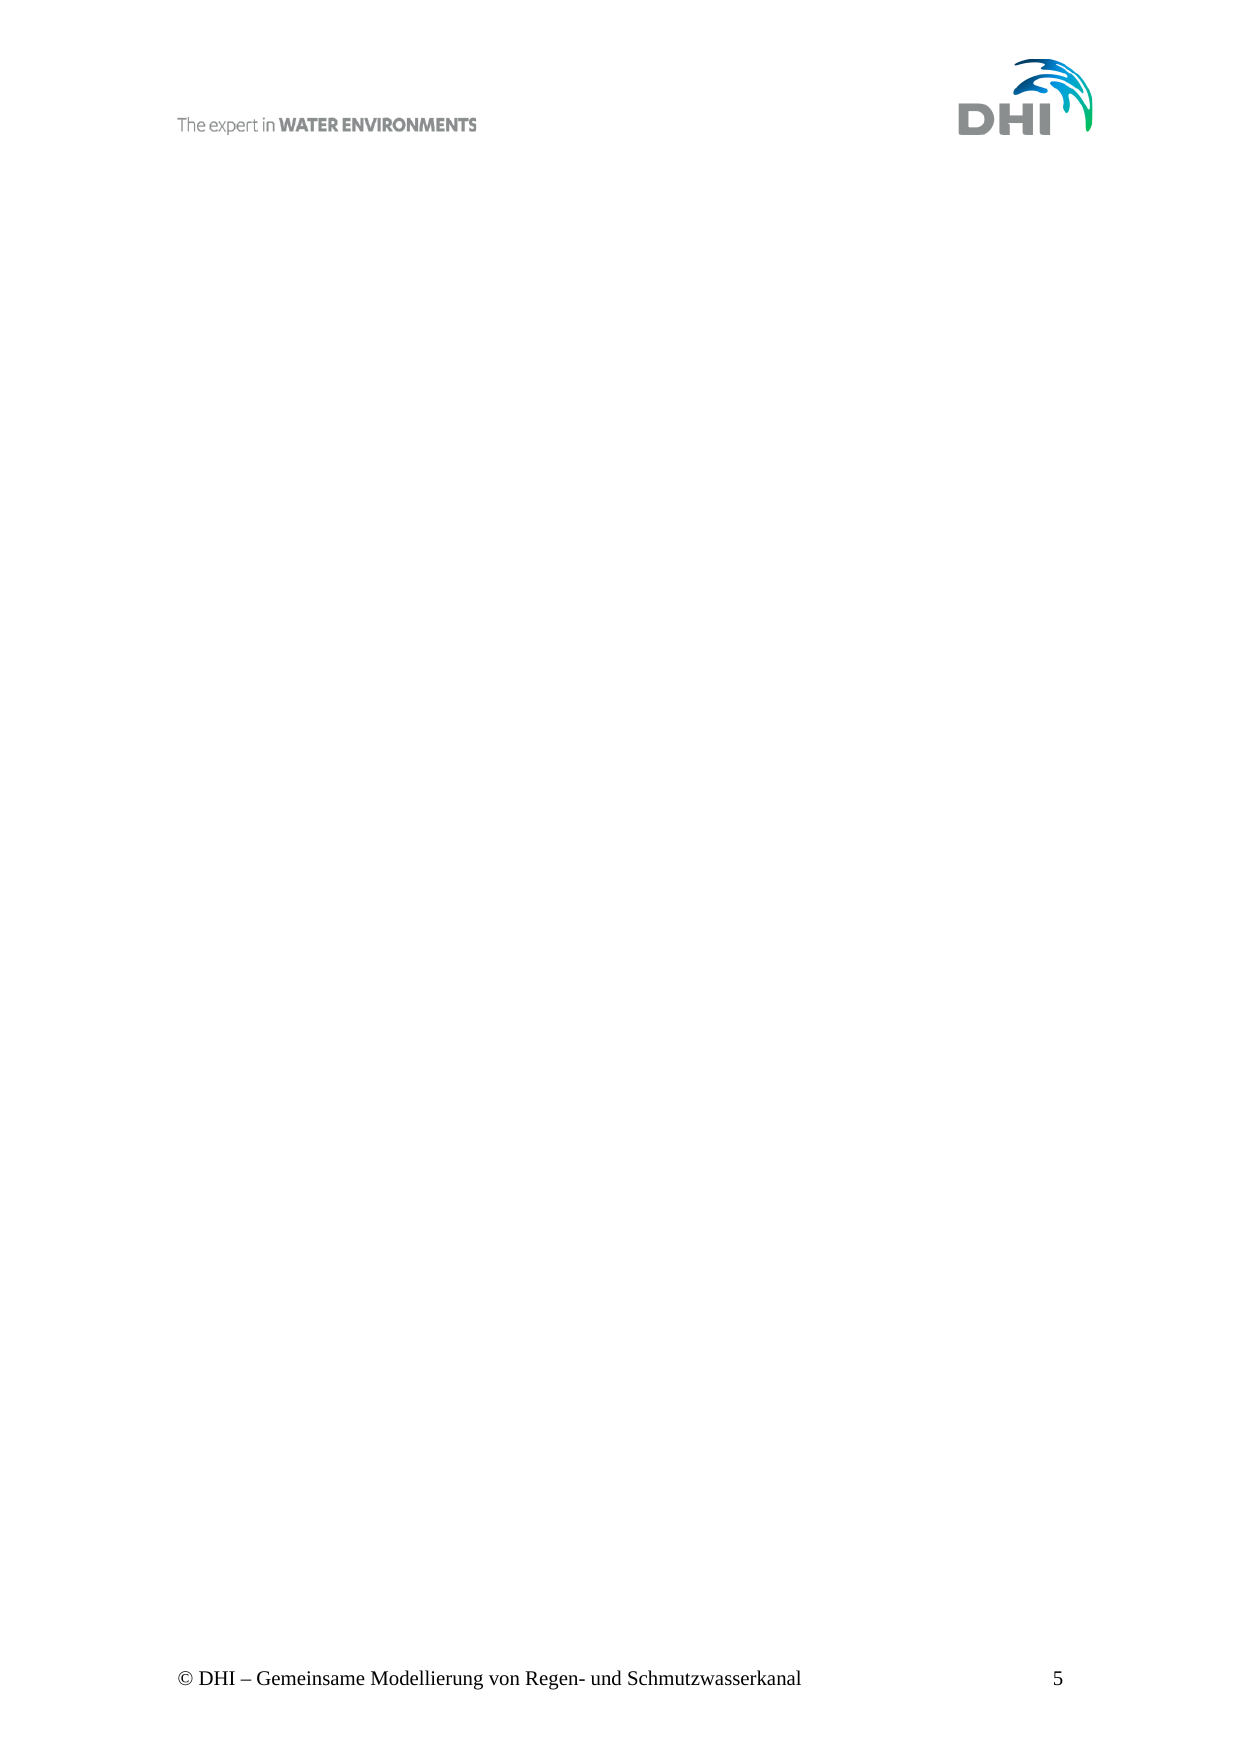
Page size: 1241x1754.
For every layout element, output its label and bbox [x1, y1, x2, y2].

picture [177, 117, 477, 135]
picture [958, 59, 1093, 135]
